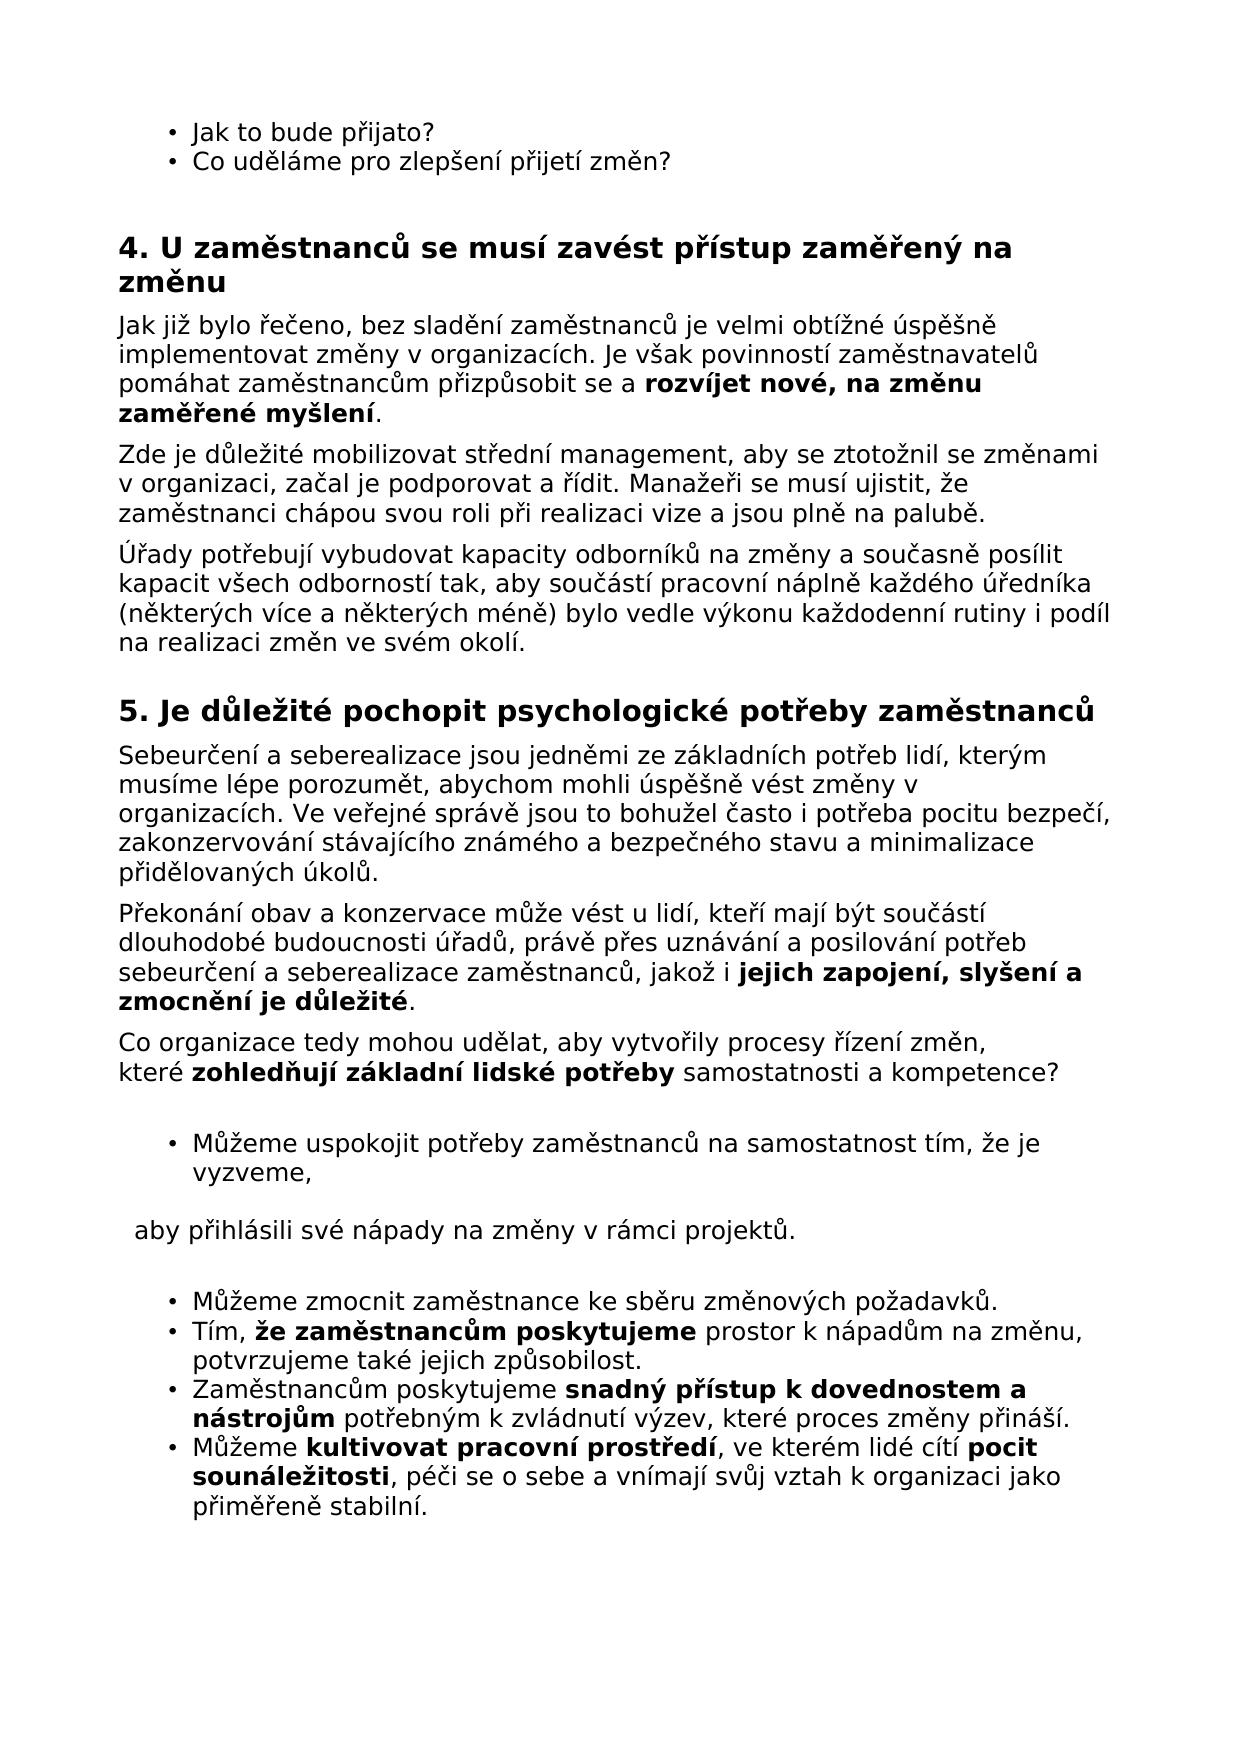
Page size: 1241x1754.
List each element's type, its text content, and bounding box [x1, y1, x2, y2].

text Překonání obav a konzervace může vést u lidí, kteří mají být součástí dlouhodobé budoucnosti úřadů, právě přes uznávání a posilování potřeb sebeurčení a seberealizace zaměstnanců, jakož i jejich zapojení, slyšení a zmocnění je důležité. [118, 899, 1122, 1016]
list Můžeme uspokojit potřeby zaměstnanců na samostatnost tím, že je vyzveme, [177, 1129, 1122, 1216]
list Co uděláme pro zlepšení přijetí změn? [177, 147, 1122, 176]
subtitle 5. Je důležité pochopit psychologické potřeby zaměstnanců [118, 695, 1122, 729]
subtitle 4. U zaměstnanců se musí zavést přístup zaměřený na změnu [118, 231, 1122, 299]
text Sebeurčení a seberealizace jsou jedněmi ze základních potřeb lidí, kterým musíme lépe porozumět, abychom mohli úspěšně vést změny v organizacích. Ve veřejné správě jsou to bohužel často i potřeba pocitu bezpečí, zakonzervování stávajícího známého a bezpečného stavu a minimalizace přidělovaných úkolů. [118, 741, 1122, 887]
list Můžeme kultivovat pracovní prostředí, ve kterém lidé cítí pocit sounáležitosti, péči se o sebe a vnímají svůj vztah k organizaci jako přiměřeně stabilní. [177, 1433, 1122, 1521]
text Co organizace tedy mohou udělat, aby vytvořily procesy řízení změn, které zohledňují základní lidské potřeby samostatnosti a kompetence? [118, 1029, 1122, 1087]
text Jak již bylo řečeno, bez sladění zaměstnanců je velmi obtížné úspěšně implementovat změny v organizacích. Je však povinností zaměstnavatelů pomáhat zaměstnancům přizpůsobit se a rozvíjet nové, na změnu zaměřené myšlení. [118, 311, 1122, 428]
list Zaměstnancům poskytujeme snadný přístup k dovednostem a nástrojům potřebným k zvládnutí výzev, které proces změny přináší. [177, 1375, 1122, 1433]
text Zde je důležité mobilizovat střední management, aby se ztotožnil se změnami v organizaci, začal je podporovat a řídit. Manažeři se musí ujistit, že zaměstnanci chápou svou roli při realizaci vize a jsou plně na palubě. [118, 441, 1122, 528]
list Tím, že zaměstnancům poskytujeme prostor k nápadům na změnu, potvrzujeme také jejich způsobilost. [177, 1317, 1122, 1375]
text aby přihlásili své nápady na změny v rámci projektů. [118, 1216, 1122, 1246]
list Můžeme zmocnit zaměstnance ke sběru změnových požadavků. [177, 1288, 1122, 1317]
list Jak to bude přijato? [177, 118, 1122, 147]
text Úřady potřebují vybudovat kapacity odborníků na změny a současně posílit kapacit všech odborností tak, aby součástí pracovní náplně každého úředníka (některých více a některých méně) bylo vedle výkonu každodenní rutiny i podíl na realizaci změn ve svém okolí. [118, 541, 1122, 657]
